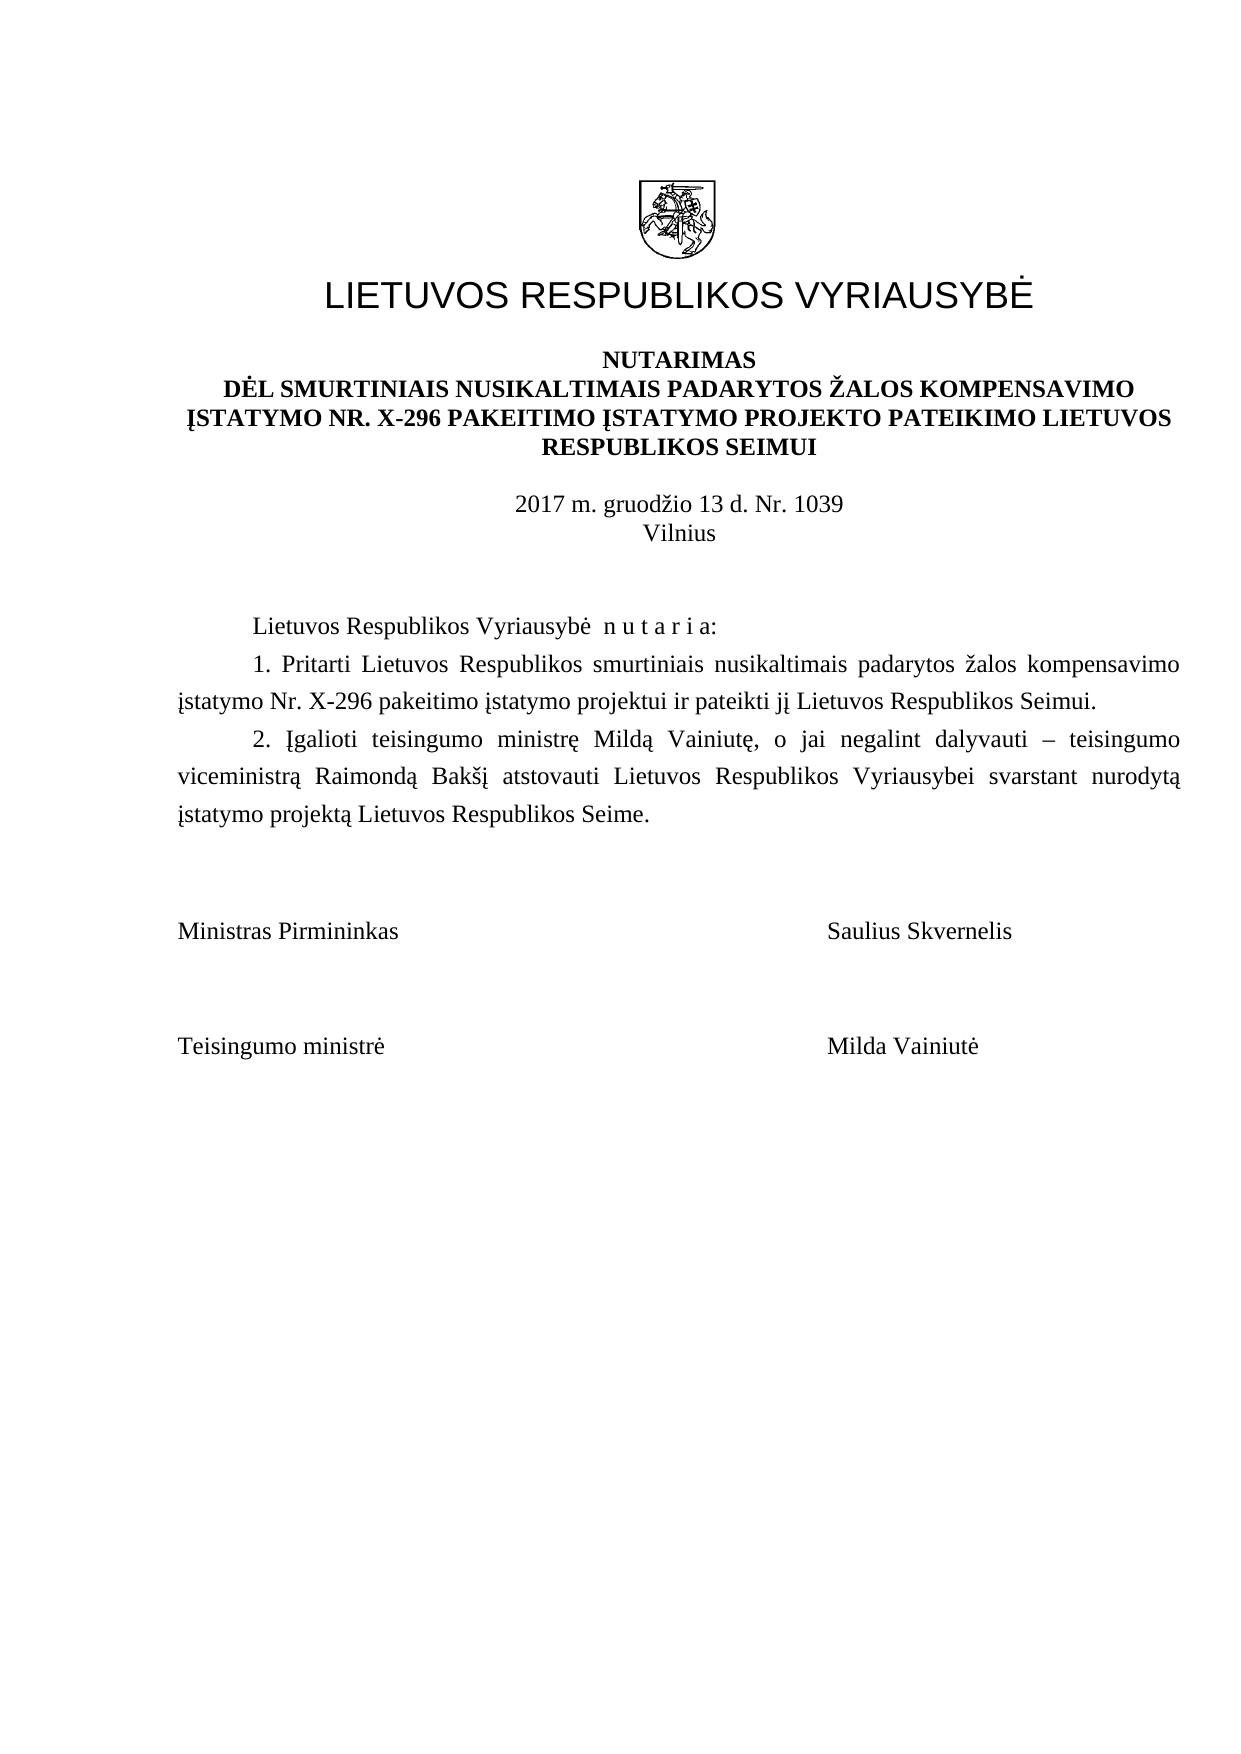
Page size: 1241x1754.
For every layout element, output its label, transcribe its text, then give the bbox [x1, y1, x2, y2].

text Vilnius [177, 518, 1181, 547]
text DĖL SMURTINIAIS NUSIKALTIMAIS PADARYTOS ŽALOS KOMPENSAVIMO ĮSTATYMO NR. X-296 PAKEITIMO ĮSTATYMO PROJEKTO PATEIKIMO LIETUVOS RESPUBLIKOS SEIMUI [177, 374, 1181, 461]
text 2. Įgalioti teisingumo ministrę Mildą Vainiutę, o jai negalint dalyvauti – teisingumo viceministrą Raimondą Bakšį atstovauti Lietuvos Respublikos Vyriausybei svarstant nurodytą įstatymo projektą Lietuvos Respublikos Seime. [177, 717, 1181, 829]
text Lietuvos Respublikos Vyriausybė [177, 273, 1181, 317]
text Ministras Pirmininkas Saulius Skvernelis [177, 916, 1181, 944]
text 2017 m. gruodžio 13 d. Nr. 1039 [177, 489, 1181, 518]
text 1. Pritarti Lietuvos Respublikos smurtiniais nusikaltimais padarytos žalos kompensavimo įstatymo Nr. X-296 pakeitimo įstatymo projektui ir pateikti jį Lietuvos Respublikos Seimui. [177, 642, 1181, 717]
text nutarimas [177, 345, 1181, 374]
text Teisingumo ministrė Milda Vainiutė [177, 1031, 1181, 1059]
text Lietuvos Respublikos Vyriausybė n u t a r i a: [177, 604, 1181, 642]
